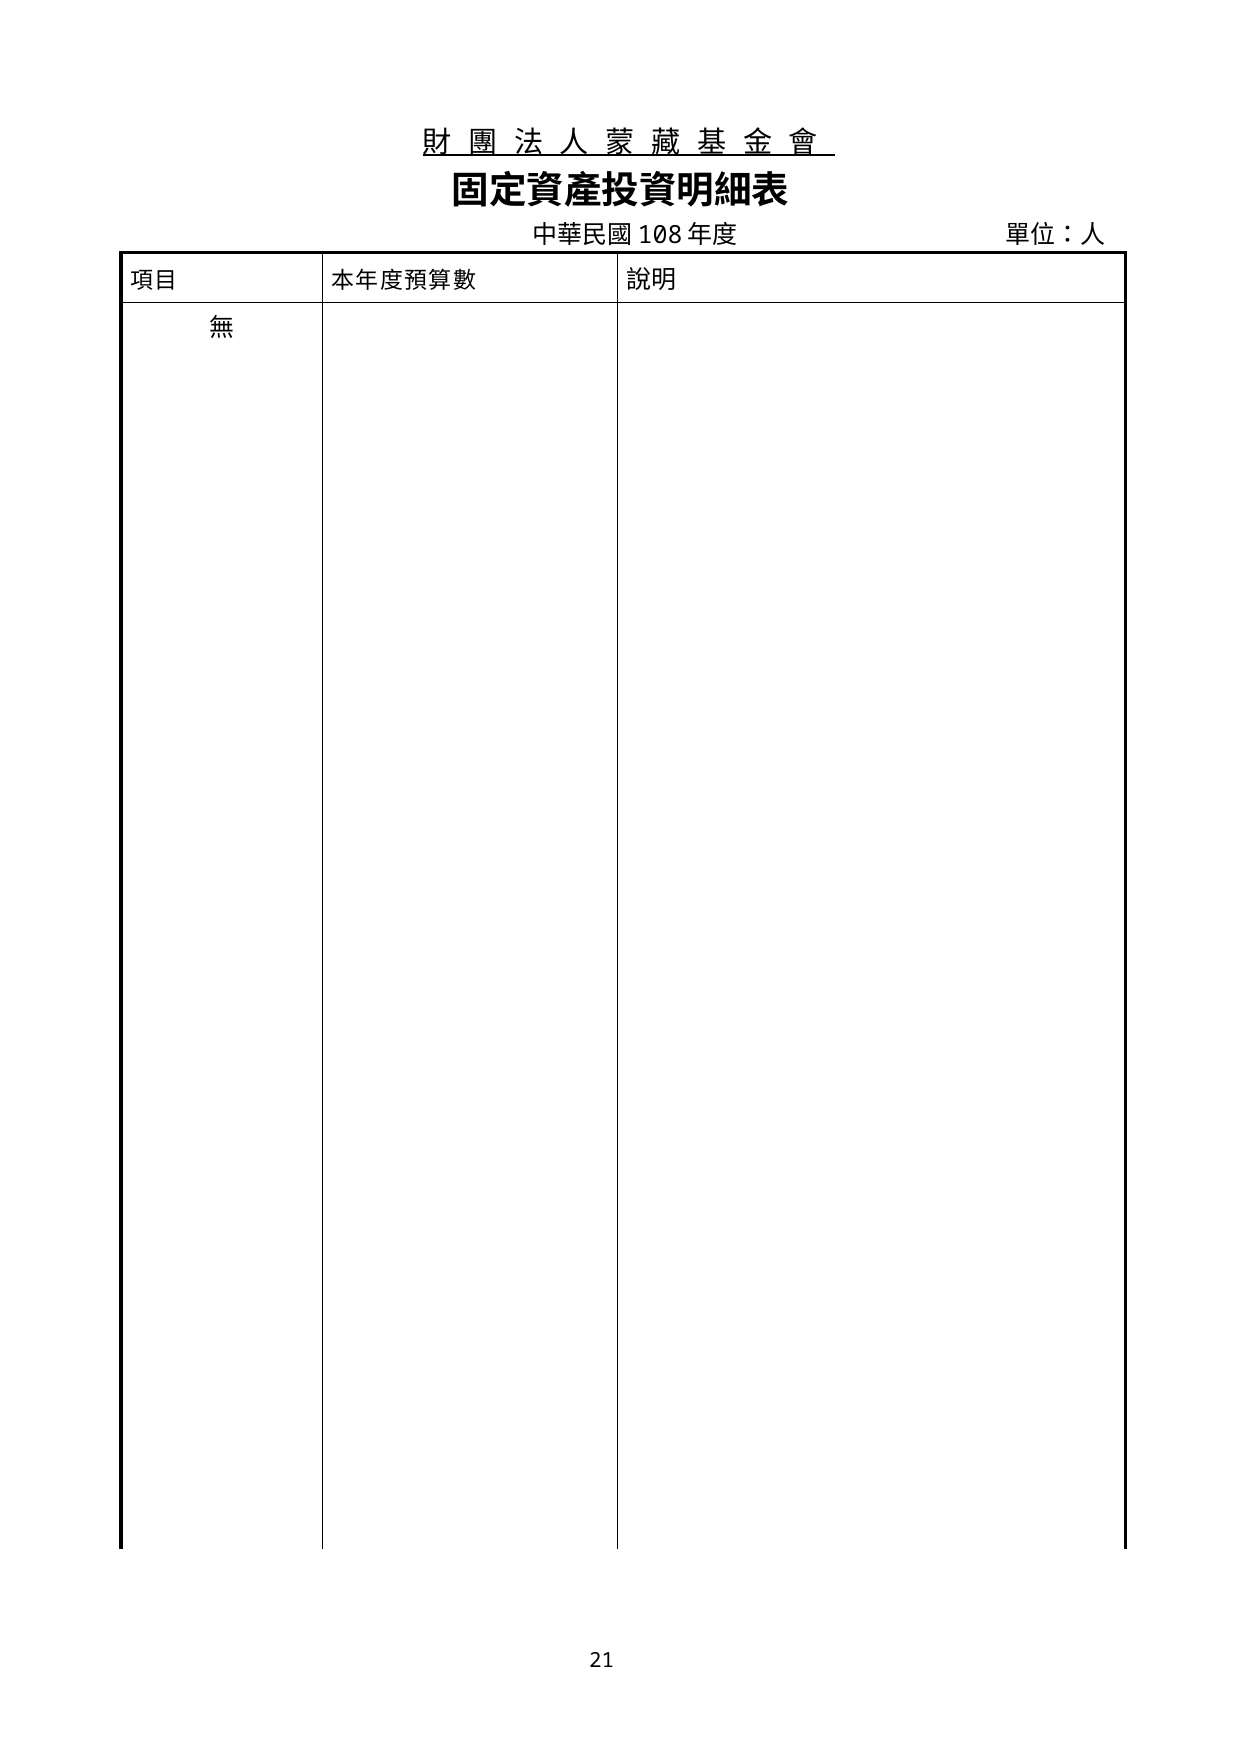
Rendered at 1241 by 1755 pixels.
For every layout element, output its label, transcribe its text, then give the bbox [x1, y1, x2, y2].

table_cell [323, 974, 617, 1022]
table_cell 無 [123, 303, 322, 351]
table_cell [123, 1166, 322, 1213]
table_cell [618, 1022, 1124, 1070]
table_cell [123, 591, 322, 638]
table_cell [323, 1405, 617, 1453]
table_cell [123, 1309, 322, 1357]
table_cell [323, 543, 617, 591]
table_cell [123, 830, 322, 878]
table_cell [323, 1261, 617, 1309]
table_cell [618, 351, 1124, 399]
table_header 說明 [618, 254, 1124, 302]
table_cell [323, 591, 617, 638]
table_cell [323, 1070, 617, 1118]
table_cell [618, 303, 1124, 351]
table_cell [123, 1453, 322, 1501]
text 財團法人蒙藏基金會 [118, 118, 1122, 160]
table_cell [323, 830, 617, 878]
table_cell [323, 1214, 617, 1261]
table_cell [123, 734, 322, 782]
table_cell [618, 926, 1124, 974]
table_cell [123, 1357, 322, 1405]
table_cell [123, 1070, 322, 1118]
table_header 項目 [123, 254, 322, 302]
table_cell [123, 782, 322, 830]
table_cell [618, 1501, 1124, 1549]
table_cell [123, 351, 322, 399]
table_cell [618, 495, 1124, 543]
table_cell [618, 878, 1124, 926]
table_cell [123, 543, 322, 591]
table_cell [323, 1453, 617, 1501]
table_cell [323, 1022, 617, 1070]
table_cell [618, 1309, 1124, 1357]
table_cell [618, 830, 1124, 878]
table_cell [123, 686, 322, 734]
table_cell [123, 1405, 322, 1453]
table_cell [323, 639, 617, 686]
table_cell [618, 639, 1124, 686]
table_cell [123, 639, 322, 686]
table_cell [323, 1166, 617, 1213]
table_cell [123, 1501, 322, 1549]
table_cell [323, 878, 617, 926]
table_header 本年度預算數 [323, 254, 617, 302]
table_cell [323, 782, 617, 830]
table_cell [123, 1214, 322, 1261]
table_cell [618, 1166, 1124, 1213]
table_cell [618, 399, 1124, 447]
table_cell [123, 495, 322, 543]
table_cell [618, 1214, 1124, 1261]
table_cell [123, 1022, 322, 1070]
text 中華民國108年度 單位：人 [472, 215, 1122, 251]
table_cell [618, 543, 1124, 591]
table_cell [323, 1309, 617, 1357]
table_cell [323, 495, 617, 543]
table_cell [618, 734, 1124, 782]
table_cell [618, 1118, 1124, 1166]
table_cell [323, 447, 617, 495]
table_cell [618, 1261, 1124, 1309]
table_cell [323, 1357, 617, 1405]
table_cell [323, 1118, 617, 1166]
table_cell [123, 878, 322, 926]
table_cell [618, 782, 1124, 830]
table_cell [123, 926, 322, 974]
table_cell [123, 974, 322, 1022]
table_cell [618, 1453, 1124, 1501]
table_cell [323, 926, 617, 974]
table_cell [618, 1070, 1124, 1118]
table_cell [618, 1405, 1124, 1453]
table_cell [323, 686, 617, 734]
text 固定資產投資明細表 [118, 160, 1122, 215]
table_cell [123, 1261, 322, 1309]
table_cell [323, 399, 617, 447]
table_cell [323, 351, 617, 399]
table_cell [323, 303, 617, 351]
table_cell [618, 974, 1124, 1022]
table_cell [618, 686, 1124, 734]
table_cell [123, 399, 322, 447]
table_cell [323, 734, 617, 782]
table_cell [123, 447, 322, 495]
table_cell [618, 447, 1124, 495]
table_cell [618, 1357, 1124, 1405]
table_cell [323, 1501, 617, 1549]
table_cell [123, 1118, 322, 1166]
table_cell [618, 591, 1124, 638]
